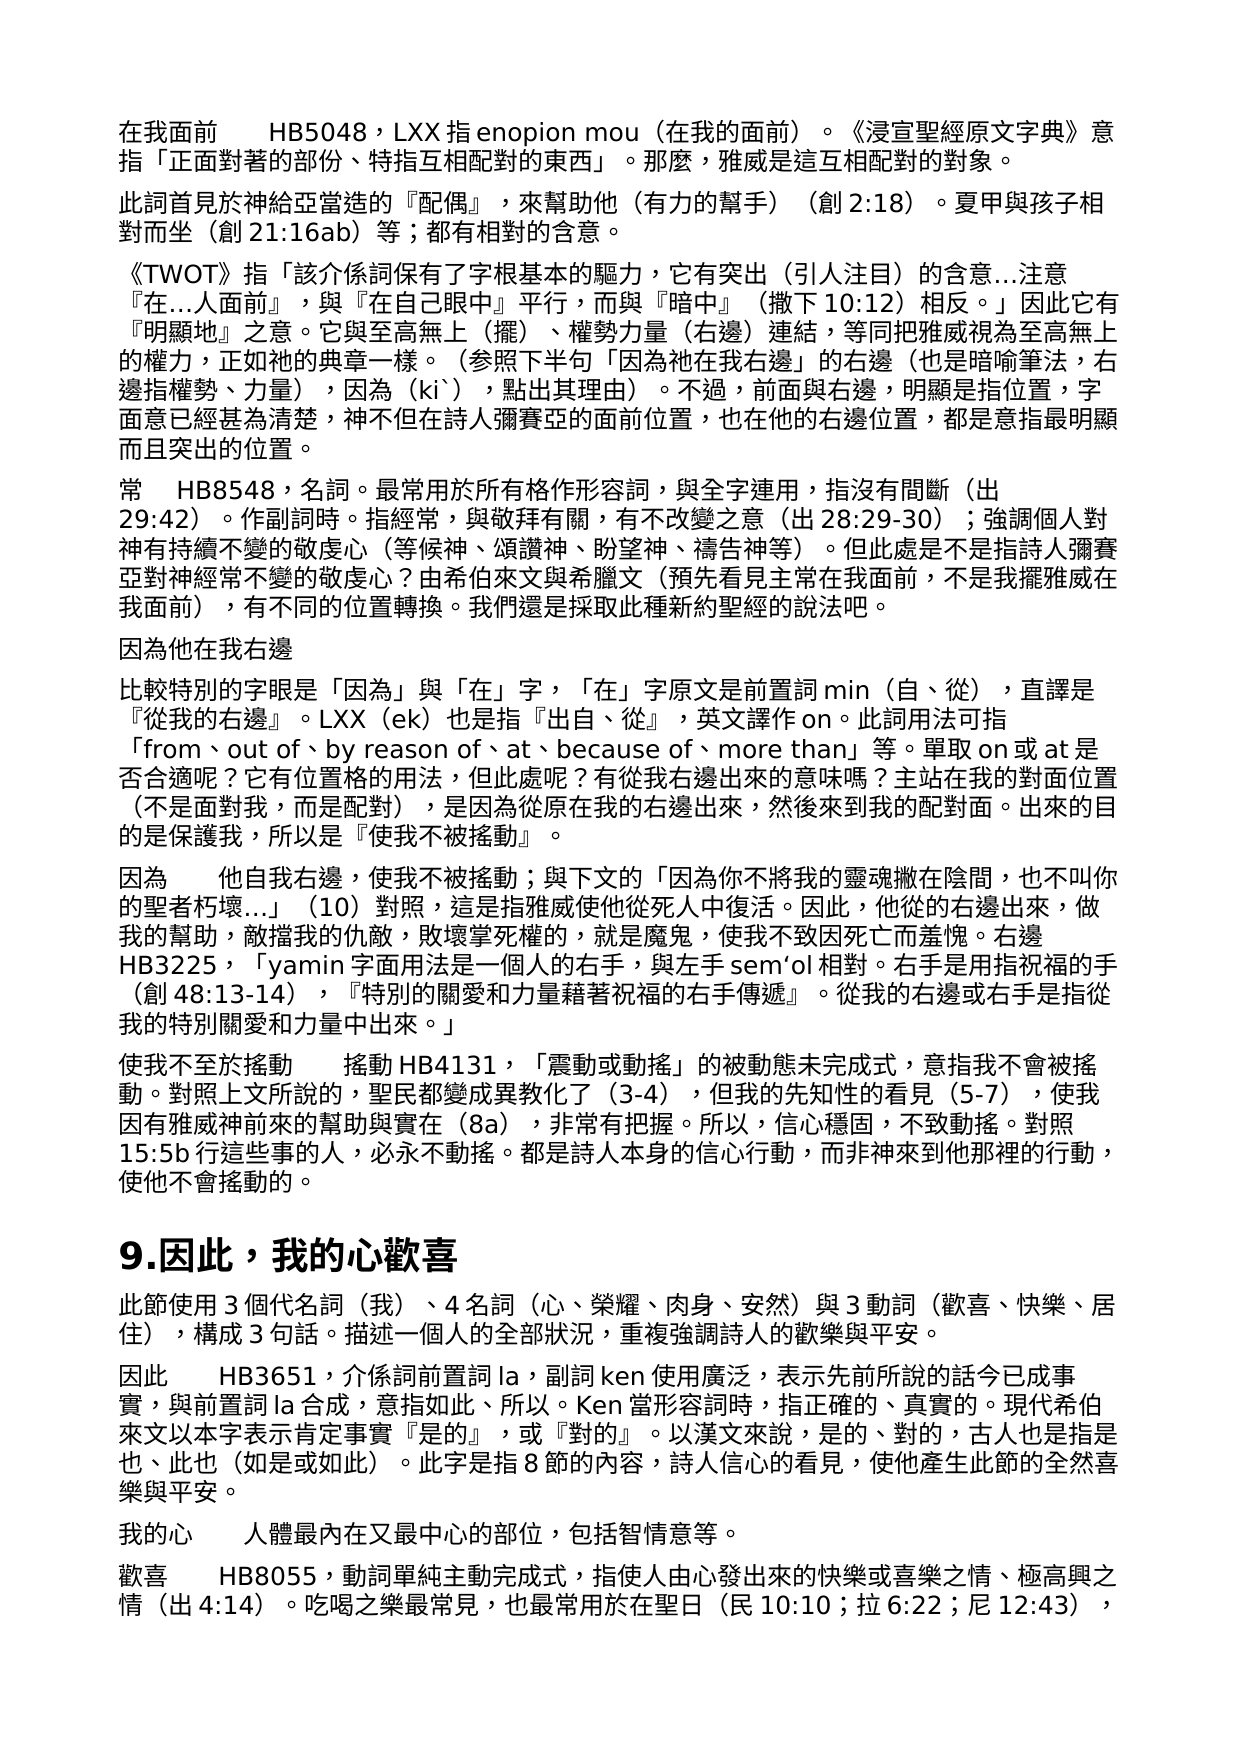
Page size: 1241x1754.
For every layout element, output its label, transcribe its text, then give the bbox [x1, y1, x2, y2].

text 《TWOT》指「該介係詞保有了字根基本的驅力，它有突出（引人注目）的含意…注意『在…人面前』，與『在自己眼中』平行，而與『暗中』（撒下10:12）相反。」因此它有『明顯地』之意。它與至高無上（擺）、權勢力量（右邊）連結，等同把雅威視為至高無上的權力，正如祂的典章一樣。（参照下半句「因為祂在我右邊」的右邊（也是暗喻筆法，右邊指權勢、力量），因為（ki`），點出其理由）。不過，前面與右邊，明顯是指位置，字面意已經甚為清楚，神不但在詩人彌賽亞的面前位置，也在他的右邊位置，都是意指最明顯而且突出的位置。 [118, 260, 1122, 464]
text 常 HB8548，名詞。最常用於所有格作形容詞，與全字連用，指沒有間斷（出29:42）。作副詞時。指經常，與敬拜有關，有不改變之意（出28:29-30）；強調個人對神有持續不變的敬虔心（等候神、頌讚神、盼望神、禱告神等）。但此處是不是指詩人彌賽亞對神經常不變的敬虔心？由希伯來文與希臘文（預先看見主常在我面前，不是我擺雅威在我面前），有不同的位置轉換。我們還是採取此種新約聖經的說法吧。 [118, 476, 1122, 622]
text 比較特別的字眼是「因為」與「在」字，「在」字原文是前置詞min（自、從），直譯是『從我的右邊』。LXX（ek）也是指『出自、從』，英文譯作on。此詞用法可指「from、out of、by reason of、at、because of、more than」等。單取on或at是否合適呢？它有位置格的用法，但此處呢？有從我右邊出來的意味嗎？主站在我的對面位置（不是面對我，而是配對），是因為從原在我的右邊出來，然後來到我的配對面。出來的目的是保護我，所以是『使我不被搖動』。 [118, 676, 1122, 851]
text 因為他在我右邊 [118, 635, 1122, 664]
text 此詞首見於神給亞當造的『配偶』，來幫助他（有力的幫手）（創2:18）。夏甲與孩子相對而坐（創21:16ab）等；都有相對的含意。 [118, 189, 1122, 247]
text 在我面前 HB5048，LXX指enopion mou（在我的面前）。《浸宣聖經原文字典》意指「正面對著的部份、特指互相配對的東西」。那麼，雅威是這互相配對的對象。 [118, 118, 1122, 176]
text 此節使用3個代名詞（我）、4名詞（心、榮耀、肉身、安然）與3動詞（歡喜、快樂、居住），構成3句話。描述一個人的全部狀況，重複強調詩人的歡樂與平安。 [118, 1291, 1122, 1349]
subtitle 9.因此，我的心歡喜 [118, 1235, 1122, 1278]
text 因此 HB3651，介係詞前置詞la，副詞ken使用廣泛，表示先前所說的話今已成事實，與前置詞la合成，意指如此、所以。Ken當形容詞時，指正確的、真實的。現代希伯來文以本字表示肯定事實『是的』，或『對的』。以漢文來說，是的、對的，古人也是指是也、此也（如是或如此）。此字是指8節的內容，詩人信心的看見，使他產生此節的全然喜樂與平安。 [118, 1362, 1122, 1508]
text 歡喜 HB8055，動詞單純主動完成式，指使人由心發出來的快樂或喜樂之情、極高興之情（出4:14）。吃喝之樂最常見，也最常用於在聖日（民10:10；拉6:22；尼12:43）， [118, 1562, 1122, 1620]
text 使我不至於搖動 搖動HB4131，「震動或動搖」的被動態未完成式，意指我不會被搖動。對照上文所說的，聖民都變成異教化了（3-4），但我的先知性的看見（5-7），使我因有雅威神前來的幫助與實在（8a），非常有把握。所以，信心穩固，不致動搖。對照15:5b行這些事的人，必永不動搖。都是詩人本身的信心行動，而非神來到他那裡的行動，使他不會搖動的。 [118, 1051, 1122, 1197]
text 我的心 人體最內在又最中心的部位，包括智情意等。 [118, 1520, 1122, 1549]
text 因為 他自我右邊，使我不被搖動；與下文的「因為你不將我的靈魂撇在陰間，也不叫你的聖者朽壞…」（10）對照，這是指雅威使他從死人中復活。因此，他從的右邊出來，做我的幫助，敵擋我的仇敵，敗壞掌死權的，就是魔鬼，使我不致因死亡而羞愧。右邊HB3225，「yamin字面用法是一個人的右手，與左手sem‘ol相對。右手是用指祝福的手（創48:13-14），『特別的關愛和力量藉著祝福的右手傳遞』。從我的右邊或右手是指從我的特別關愛和力量中出來。」 [118, 864, 1122, 1039]
